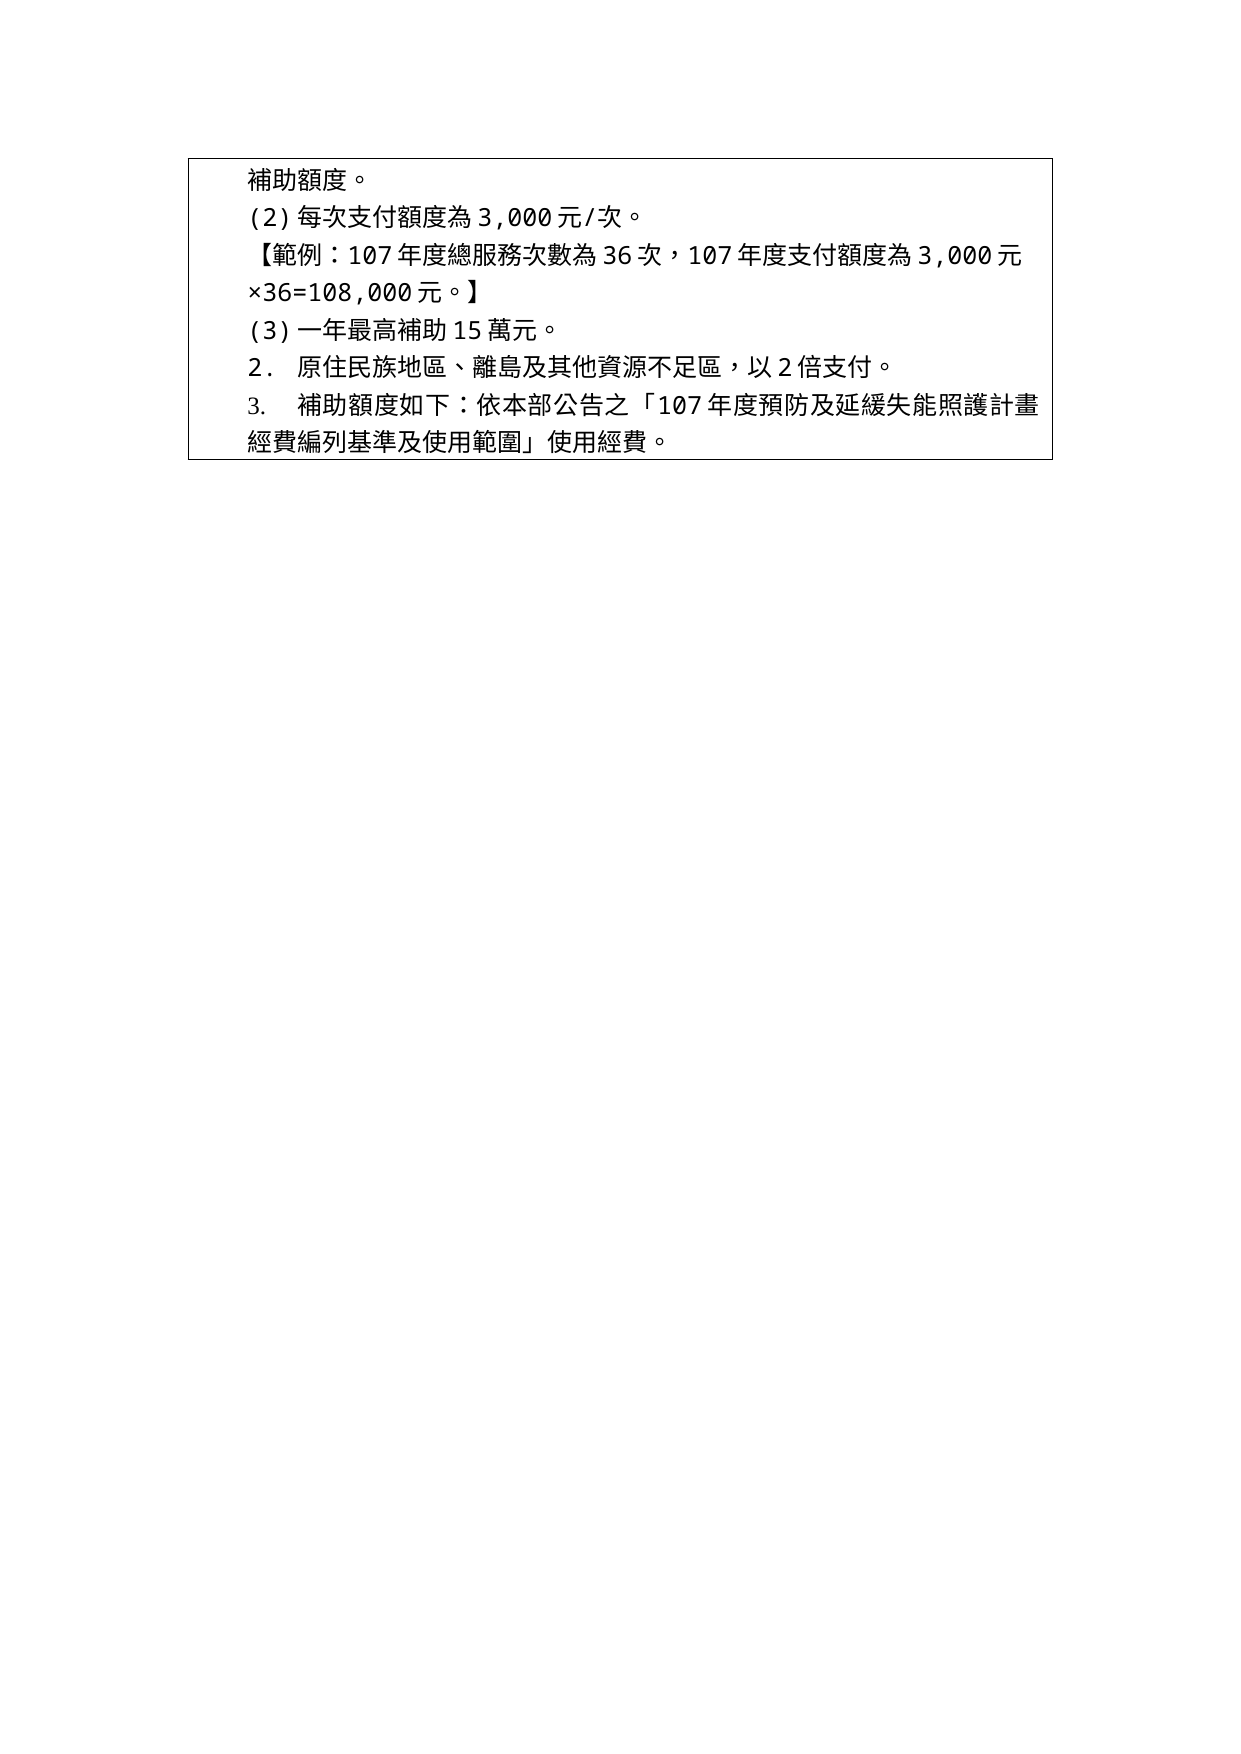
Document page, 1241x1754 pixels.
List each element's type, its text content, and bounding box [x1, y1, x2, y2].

table_header 補助額度。 (2) 每次支付額度為3,000元/次。 【範例：107年度總服務次數為36次，107年度支付額度為3,000元×36=108,000元。】 (3) 一年最高補助15萬元。 原住民族地區、離島及其他資源不足區，以2倍支付。 補助額度如下：依本部公告之「107年度預防及延緩失能照護計畫經費編列基準及使用範圍」使用經費。 [189, 159, 1052, 459]
